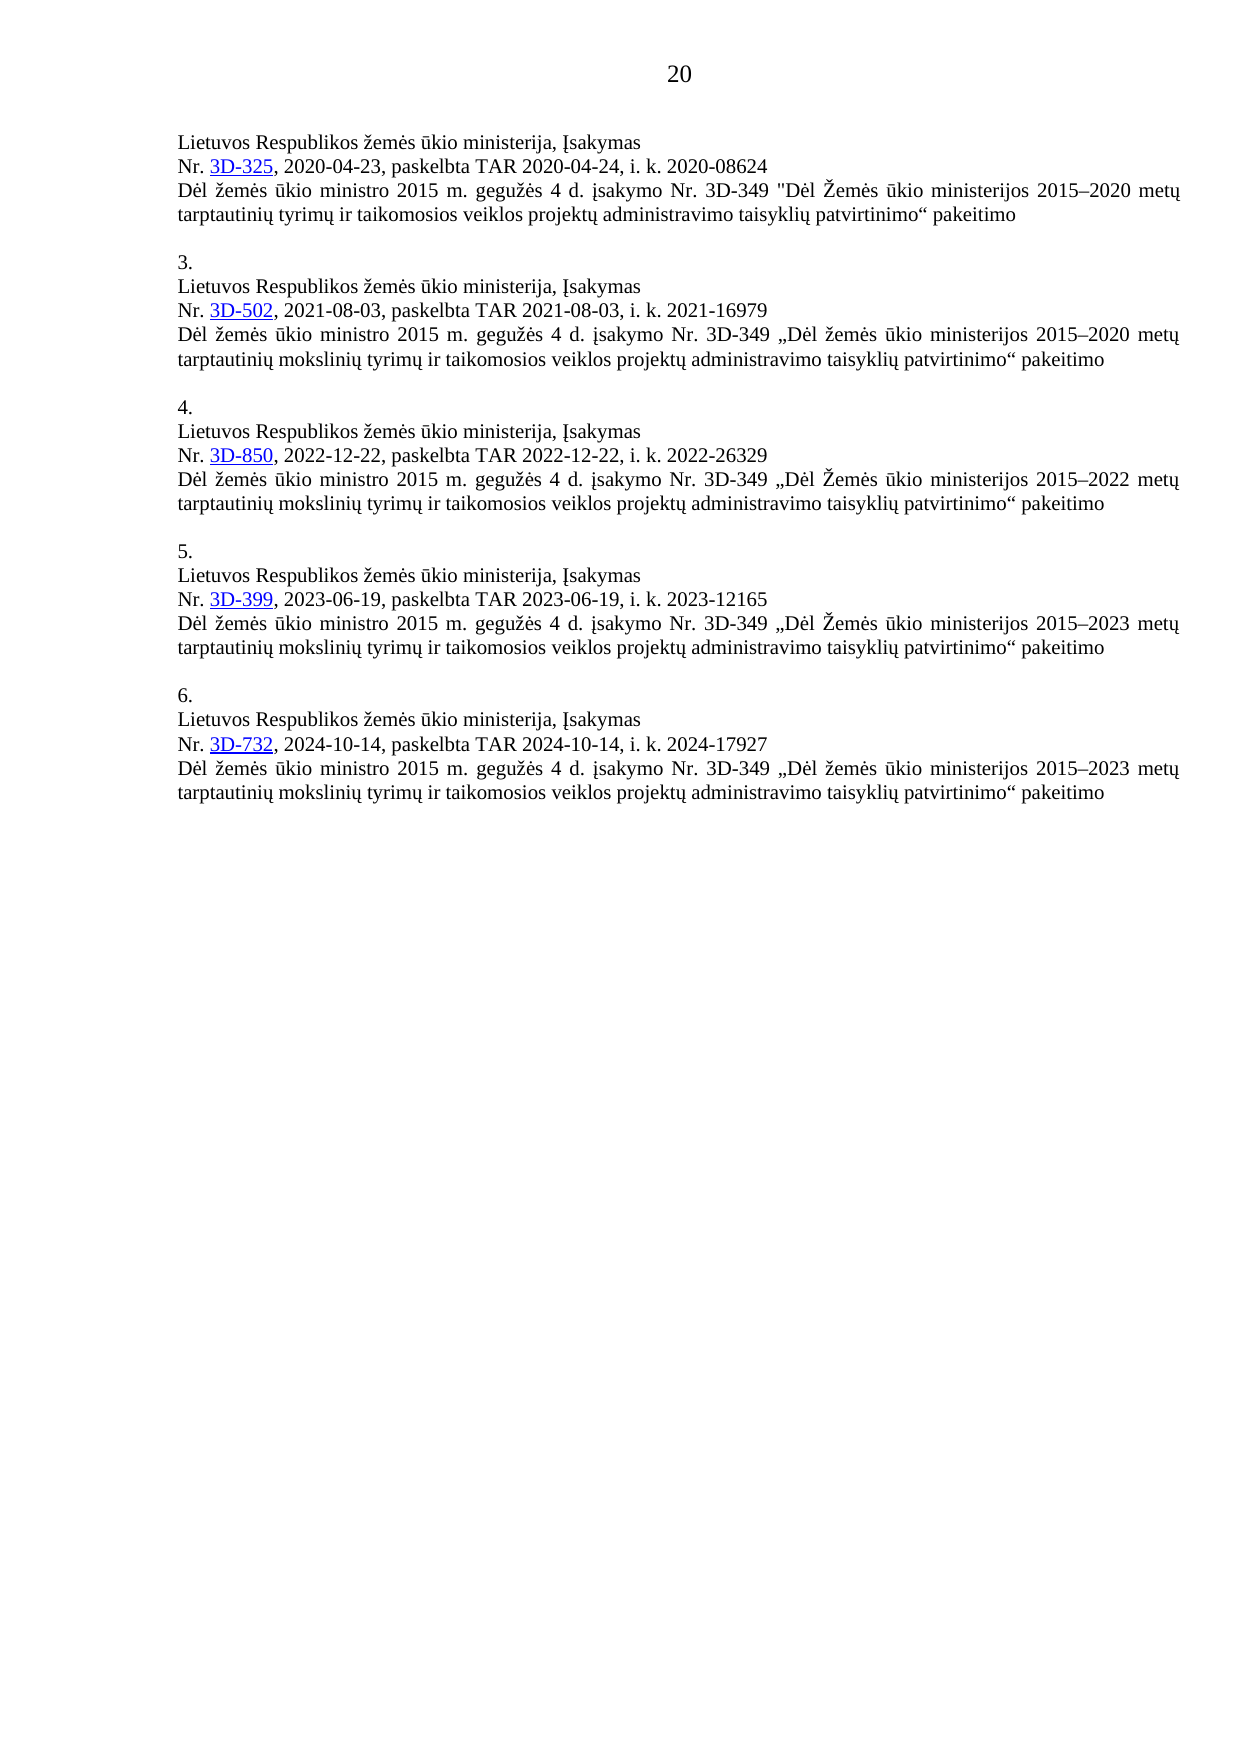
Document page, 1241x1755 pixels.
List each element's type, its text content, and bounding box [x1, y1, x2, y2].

text Nr. 3D-399, 2023-06-19, paskelbta TAR 2023-06-19, i. k. 2023-12165 [177, 587, 1181, 611]
text Nr. 3D-850, 2022-12-22, paskelbta TAR 2022-12-22, i. k. 2022-26329 [177, 443, 1181, 467]
text Nr. 3D-732, 2024-10-14, paskelbta TAR 2024-10-14, i. k. 2024-17927 [177, 731, 1181, 756]
text 3. [177, 250, 1181, 274]
text Lietuvos Respublikos žemės ūkio ministerija, Įsakymas [177, 707, 1181, 731]
text Dėl žemės ūkio ministro 2015 m. gegužės 4 d. įsakymo Nr. 3D-349 „Dėl žemės ūkio ministerijos 2015–2020 metų tarptautinių mokslinių tyrimų ir taikomosios veiklos projektų administravimo taisyklių patvirtinimo“ pakeitimo [177, 322, 1181, 371]
text Dėl žemės ūkio ministro 2015 m. gegužės 4 d. įsakymo Nr. 3D-349 "Dėl Žemės ūkio ministerijos 2015–2020 metų tarptautinių tyrimų ir taikomosios veiklos projektų administravimo taisyklių patvirtinimo“ pakeitimo [177, 178, 1181, 226]
text Nr. 3D-502, 2021-08-03, paskelbta TAR 2021-08-03, i. k. 2021-16979 [177, 298, 1181, 322]
text 6. [177, 683, 1181, 707]
text Lietuvos Respublikos žemės ūkio ministerija, Įsakymas [177, 274, 1181, 298]
text Lietuvos Respublikos žemės ūkio ministerija, Įsakymas [177, 419, 1181, 443]
text Dėl žemės ūkio ministro 2015 m. gegužės 4 d. įsakymo Nr. 3D-349 „Dėl Žemės ūkio ministerijos 2015–2022 metų tarptautinių mokslinių tyrimų ir taikomosios veiklos projektų administravimo taisyklių patvirtinimo“ pakeitimo [177, 467, 1181, 515]
text Lietuvos Respublikos žemės ūkio ministerija, Įsakymas [177, 130, 1181, 154]
text Dėl žemės ūkio ministro 2015 m. gegužės 4 d. įsakymo Nr. 3D-349 „Dėl Žemės ūkio ministerijos 2015–2023 metų tarptautinių mokslinių tyrimų ir taikomosios veiklos projektų administravimo taisyklių patvirtinimo“ pakeitimo [177, 611, 1181, 659]
text Nr. 3D-325, 2020-04-23, paskelbta TAR 2020-04-24, i. k. 2020-08624 [177, 154, 1181, 178]
text 4. [177, 394, 1181, 419]
text 5. [177, 539, 1181, 563]
text Lietuvos Respublikos žemės ūkio ministerija, Įsakymas [177, 563, 1181, 587]
text Dėl žemės ūkio ministro 2015 m. gegužės 4 d. įsakymo Nr. 3D-349 „Dėl žemės ūkio ministerijos 2015–2023 metų tarptautinių mokslinių tyrimų ir taikomosios veiklos projektų administravimo taisyklių patvirtinimo“ pakeitimo [177, 756, 1181, 804]
